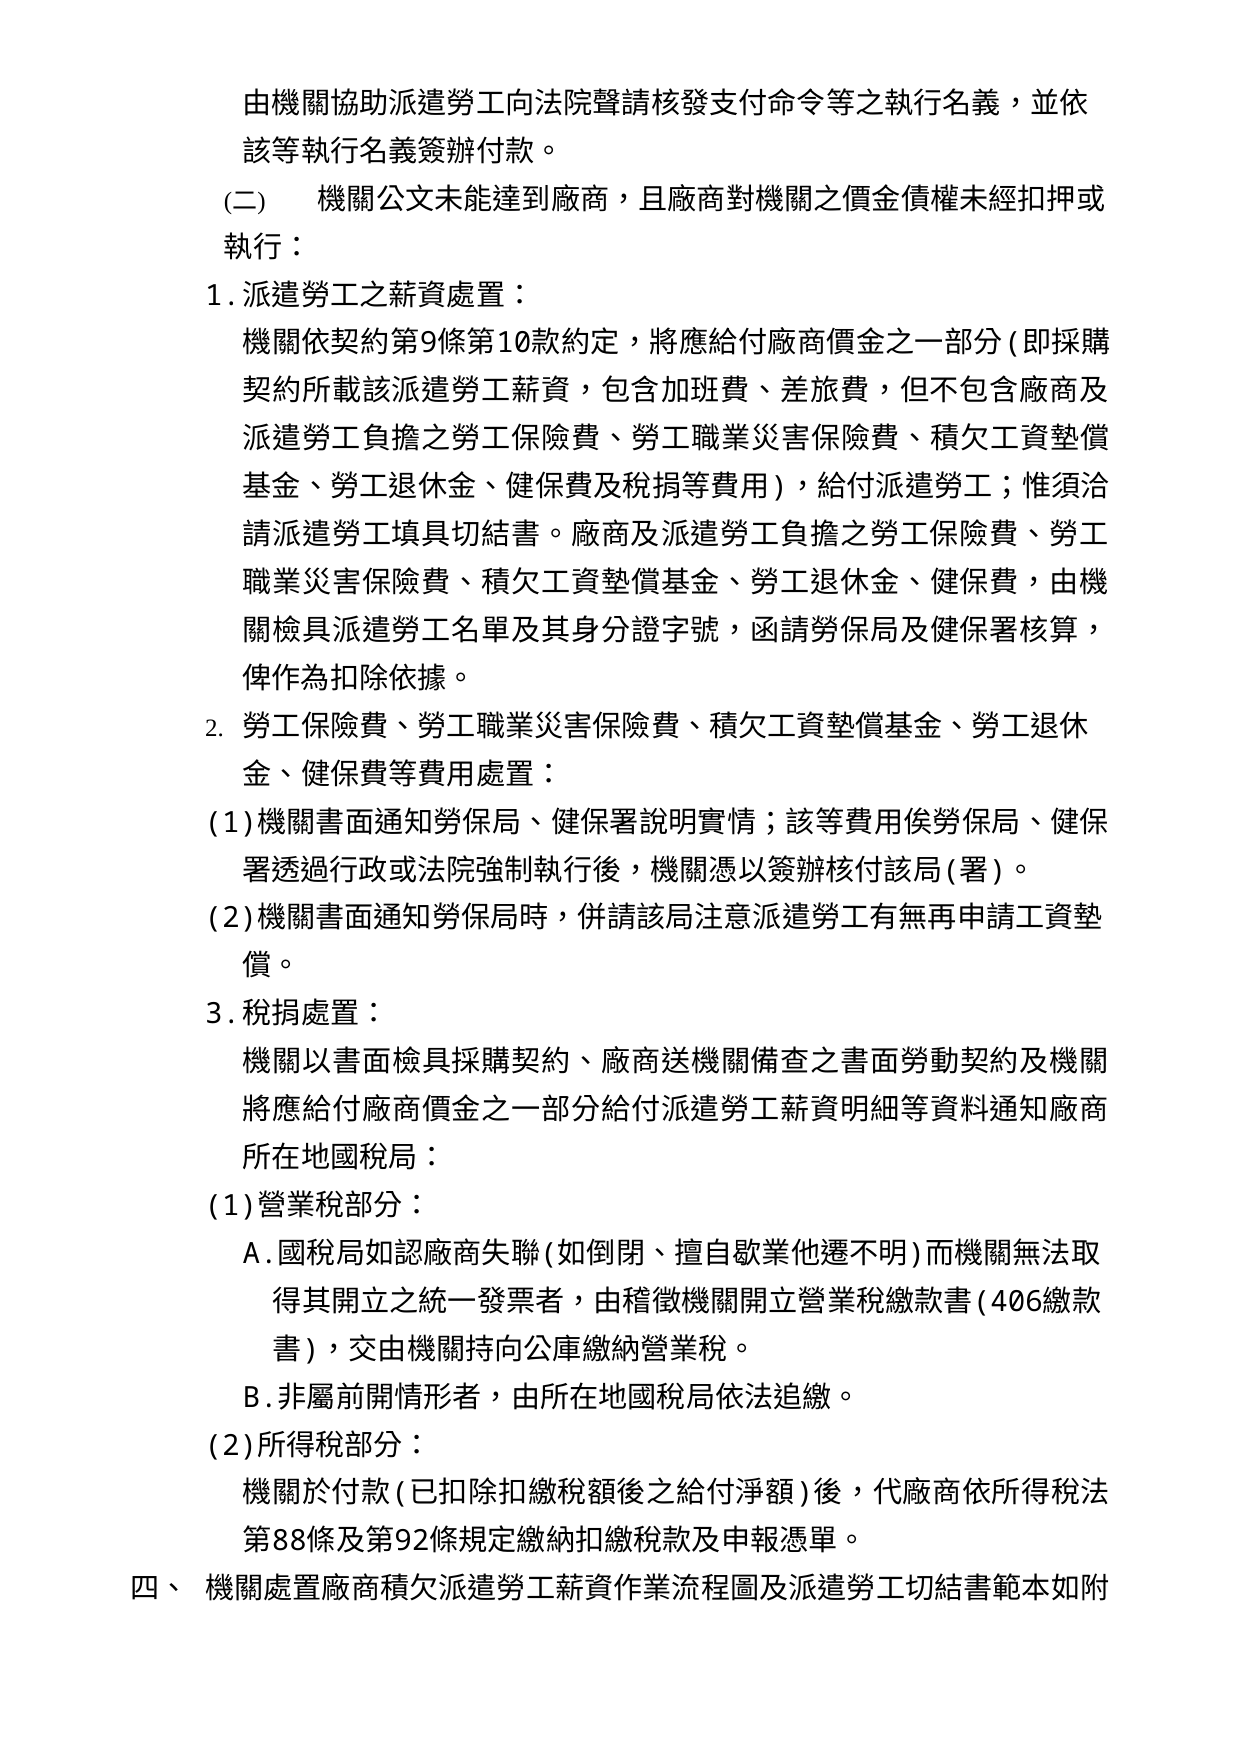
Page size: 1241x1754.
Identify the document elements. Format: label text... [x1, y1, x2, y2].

text 機關依契約第9條第10款約定，將應給付廠商價金之一部分(即採購契約所載該派遣勞工薪資，包含加班費、差旅費，但不包含廠商及派遣勞工負擔之勞工保險費、勞工職業災害保險費、積欠工資墊償基金、勞工退休金、健保費及稅捐等費用)，給付派遣勞工；惟須洽請派遣勞工填具切結書。廠商及派遣勞工負擔之勞工保險費、勞工職業災害保險費、積欠工資墊償基金、勞工退休金、健保費，由機關檢具派遣勞工名單及其身分證字號，函請勞保局及健保署核算，俾作為扣除依據。 [242, 314, 1110, 698]
list 派遣勞工之薪資處置： [205, 267, 1110, 314]
text 機關於付款(已扣除扣繳稅額後之給付淨額)後，代廠商依所得稅法第88條及第92條規定繳納扣繳稅款及申報憑單。 [242, 1464, 1110, 1560]
text (2)所得稅部分： [204, 1417, 1110, 1464]
text 機關以書面檢具採購契約、廠商送機關備查之書面勞動契約及機關將應給付廠商價金之一部分給付派遣勞工薪資明細等資料通知廠商所在地國稅局： [242, 1033, 1110, 1177]
list 稅捐處置： [205, 985, 1110, 1033]
text (1)營業稅部分： [204, 1177, 1110, 1225]
text A.國稅局如認廠商失聯(如倒閉、擅自歇業他遷不明)而機關無法取得其開立之統一發票者，由稽徵機關開立營業稅繳款書(406繳款書)，交由機關持向公庫繳納營業稅。 [242, 1225, 1110, 1369]
list 機關公文未能達到廠商，且廠商對機關之價金債權未經扣押或執行： [224, 171, 1110, 267]
text (2)機關書面通知勞保局時，併請該局注意派遣勞工有無再申請工資墊償。 [204, 889, 1110, 985]
text (1)機關書面通知勞保局、健保署說明實情；該等費用俟勞保局、健保署透過行政或法院強制執行後，機關憑以簽辦核付該局(署)。 [204, 794, 1110, 889]
text 由機關協助派遣勞工向法院聲請核發支付命令等之執行名義，並依該等執行名義簽辦付款。 [242, 75, 1110, 171]
list 勞工保險費、勞工職業災害保險費、積欠工資墊償基金、勞工退休金、健保費等費用處置： [205, 698, 1110, 794]
text B.非屬前開情形者，由所在地國稅局依法追繳。 [242, 1369, 1110, 1417]
list 機關處置廠商積欠派遣勞工薪資作業流程圖及派遣勞工切結書範本如附件。 [130, 1560, 1110, 1608]
